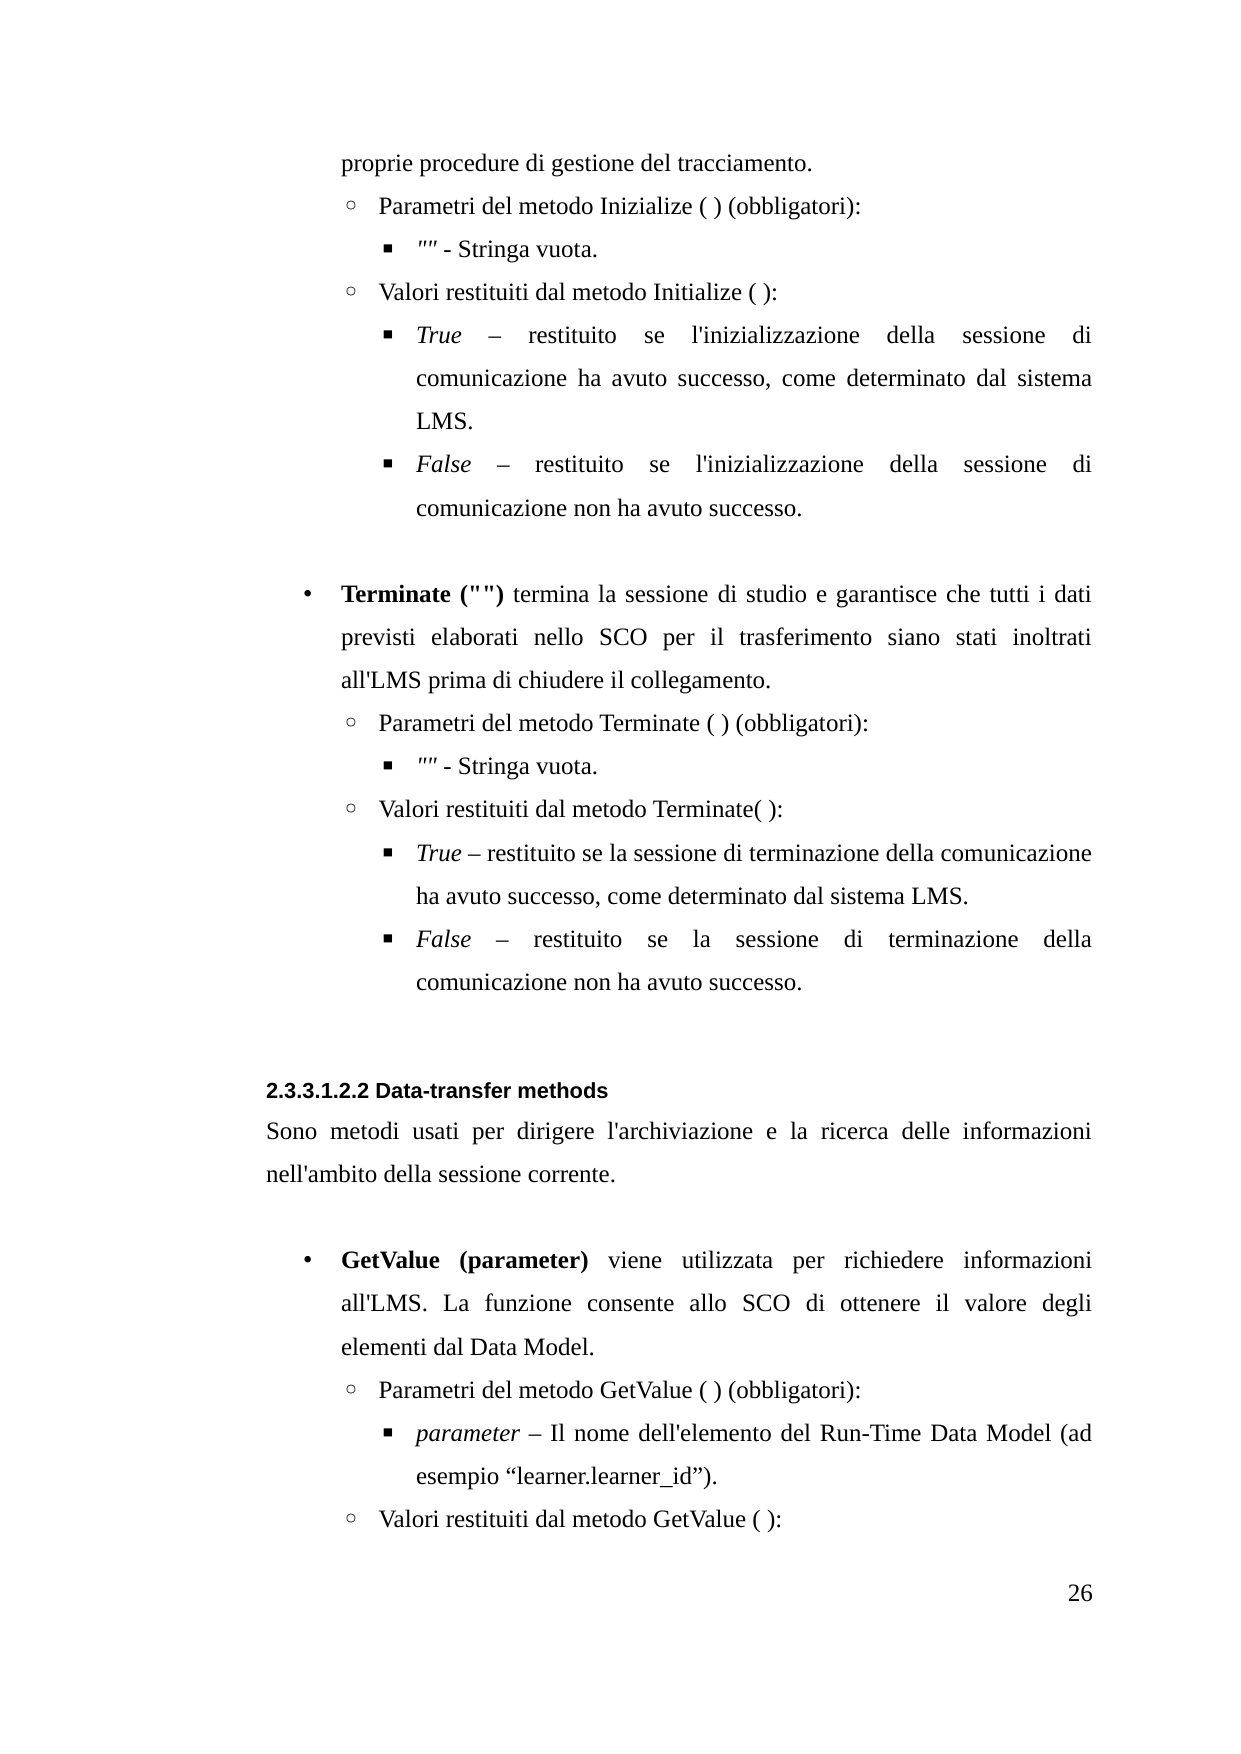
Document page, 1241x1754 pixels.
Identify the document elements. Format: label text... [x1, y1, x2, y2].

list False – restituito se la sessione di terminazione della comunicazione non ha avuto successo. [378, 924, 1093, 996]
list "" - Stringa vuota. [378, 234, 1093, 263]
text Sono metodi usati per dirigere l'archiviazione e la ricerca delle informazioni nell'ambito della sessione corrente. [266, 1116, 1093, 1188]
list Parametri del metodo GetValue ( ) (obbligatori): [341, 1375, 1093, 1403]
list True – restituito se l'inizializzazione della sessione di comunicazione ha avuto successo, come determinato dal sistema LMS. [378, 320, 1093, 435]
list Parametri del metodo Terminate ( ) (obbligatori): [341, 708, 1093, 737]
subtitle 2.3.3.1.2.2 Data-transfer methods [266, 1078, 1093, 1103]
list False – restituito se l'inizializzazione della sessione di comunicazione non ha avuto successo. [378, 449, 1093, 521]
list parameter – Il nome dell'elemento del Run-Time Data Model (ad esempio “learner.learner_id”). [378, 1418, 1093, 1490]
list Valori restituiti dal metodo Terminate( ): [341, 794, 1093, 823]
list Valori restituiti dal metodo GetValue ( ): [341, 1504, 1093, 1533]
list "" - Stringa vuota. [378, 751, 1093, 780]
list Parametri del metodo Inizialize ( ) (obbligatori): [341, 191, 1093, 219]
list Valori restituiti dal metodo Initialize ( ): [341, 277, 1093, 306]
list Terminate ("") termina la sessione di studio e garantisce che tutti i dati previsti elaborati nello SCO per il trasferimento siano stati inoltrati all'LMS prima di chiudere il collegamento. [303, 579, 1093, 694]
list True – restituito se la sessione di terminazione della comunicazione ha avuto successo, come determinato dal sistema LMS. [378, 838, 1093, 909]
list proprie procedure di gestione del tracciamento. [303, 148, 1093, 176]
list GetValue (parameter) viene utilizzata per richiedere informazioni all'LMS. La funzione consente allo SCO di ottenere il valore degli elementi dal Data Model. [303, 1245, 1093, 1360]
